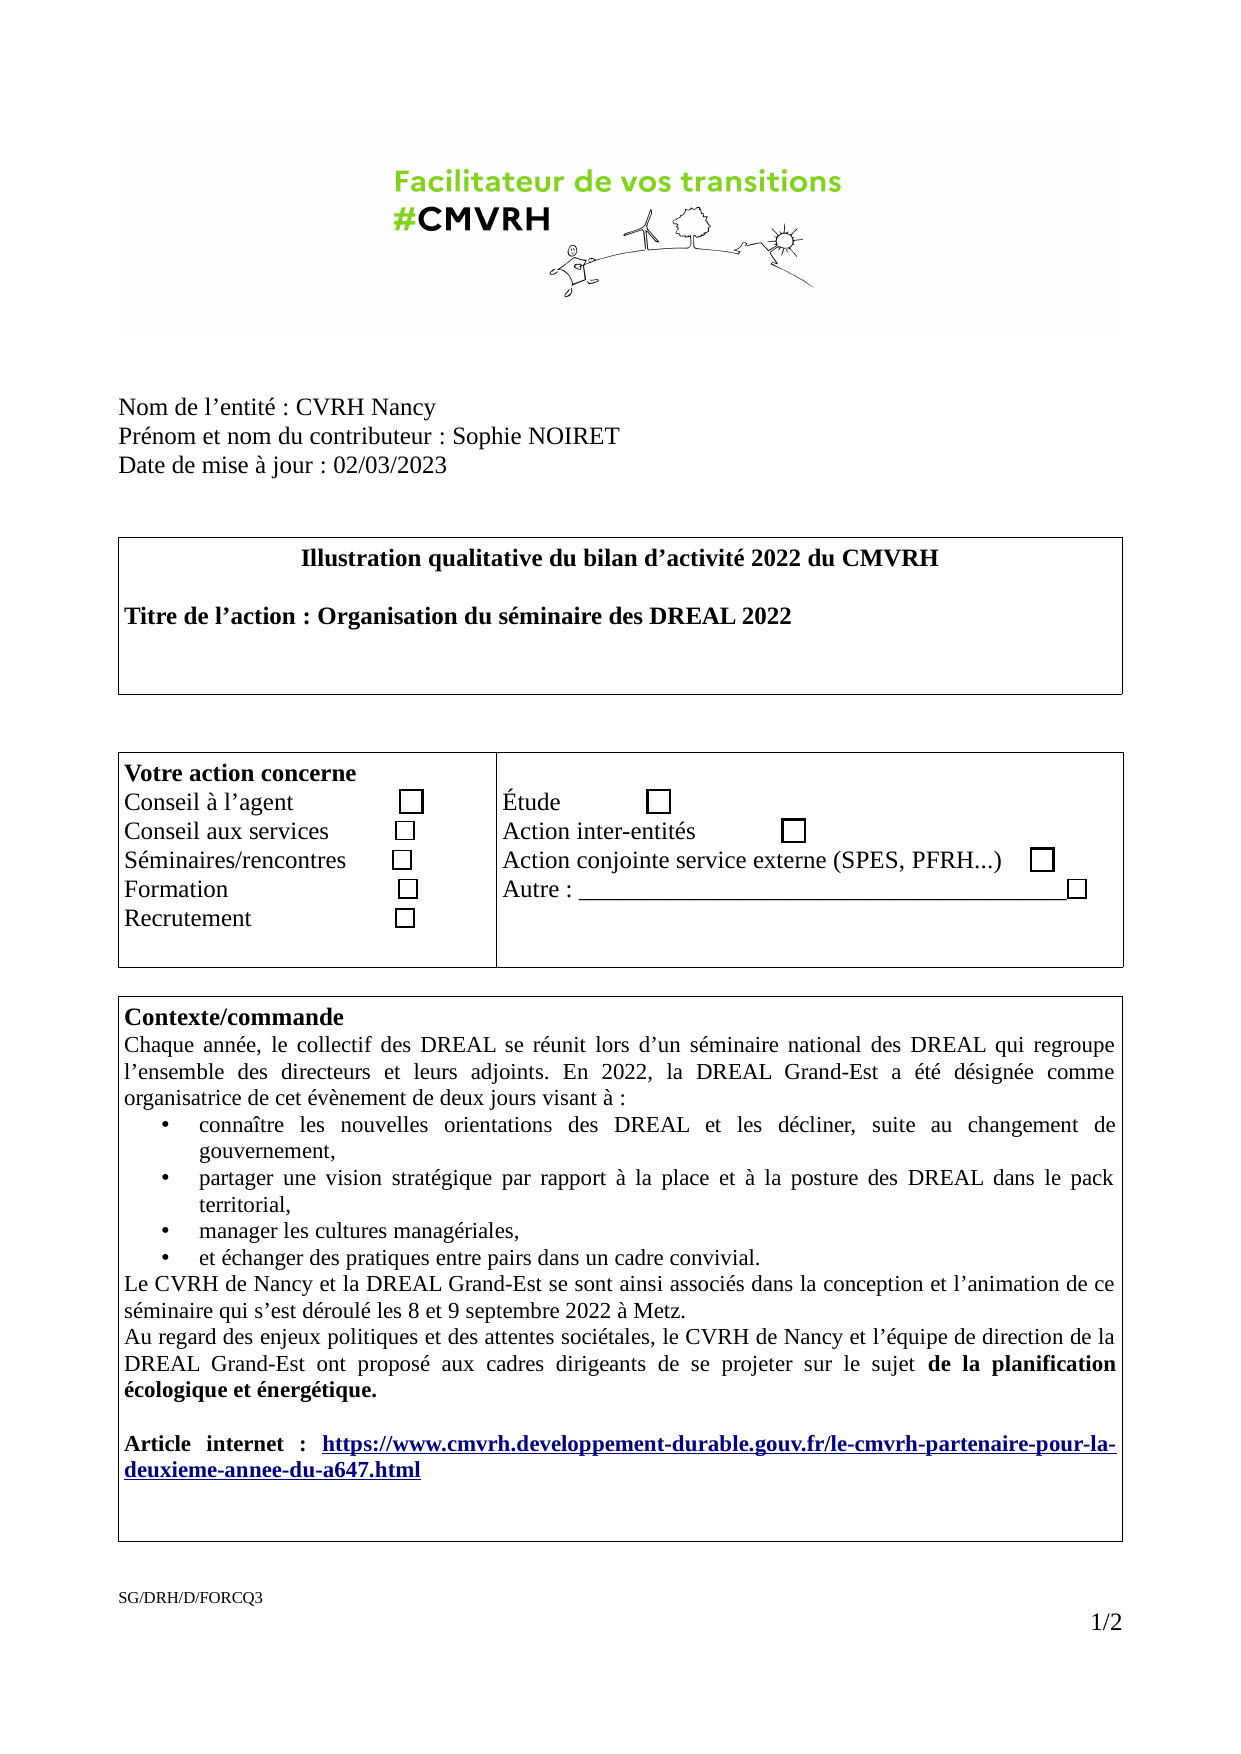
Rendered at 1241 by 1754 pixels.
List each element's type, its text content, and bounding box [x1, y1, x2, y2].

text Nom de l’entité : CVRH Nancy [118, 392, 1122, 421]
table_header Étude Action inter-entités Action conjointe service externe (SPES, PFRH...) Autre : _______________________________________ [497, 753, 1123, 967]
table_header Contexte/commande Chaque année, le collectif des DREAL se réunit lors d’un séminaire national des DREAL qui regroupe l’ensemble des directeurs et leurs adjoints. En 2022, la DREAL Grand-Est a été désignée comme organisatrice de cet évènement de deux jours visant à : connaître les nouvelles orientations des DREAL et les décliner, suite au changement de gouvernement, partager une vision stratégique par rapport à la place et à la posture des DREAL dans le pack territorial, manager les cultures managériales, et échanger des pratiques entre pairs dans un cadre convivial. Le CVRH de Nancy et la DREAL Grand-Est se sont ainsi associés dans la conception et l’animation de ce séminaire qui s’est déroulé les 8 et 9 septembre 2022 à Metz. Au regard des enjeux politiques et des attentes sociétales, le CVRH de Nancy et l’équipe de direction de la DREAL Grand-Est ont proposé aux cadres dirigeants de se projeter sur le sujet de la planification écologique et énergétique. Article internet : https://www.cmvrh.developpement-durable.gouv.fr/le-cmvrh-partenaire-pour-la-deuxieme-annee-du-a647.html [119, 997, 1122, 1541]
table_header Illustration qualitative du bilan d’activité 2022 du CMVRH Titre de l’action : Organisation du séminaire des DREAL 2022 [119, 538, 1122, 694]
text Date de mise à jour : 02/03/2023 [118, 450, 1122, 479]
text Prénom et nom du contributeur : Sophie NOIRET [118, 421, 1122, 450]
table_header Votre action concerne Conseil à l’agent Conseil aux services Séminaires/rencontres Formation Recrutement [119, 753, 496, 967]
picture [118, 118, 1123, 334]
